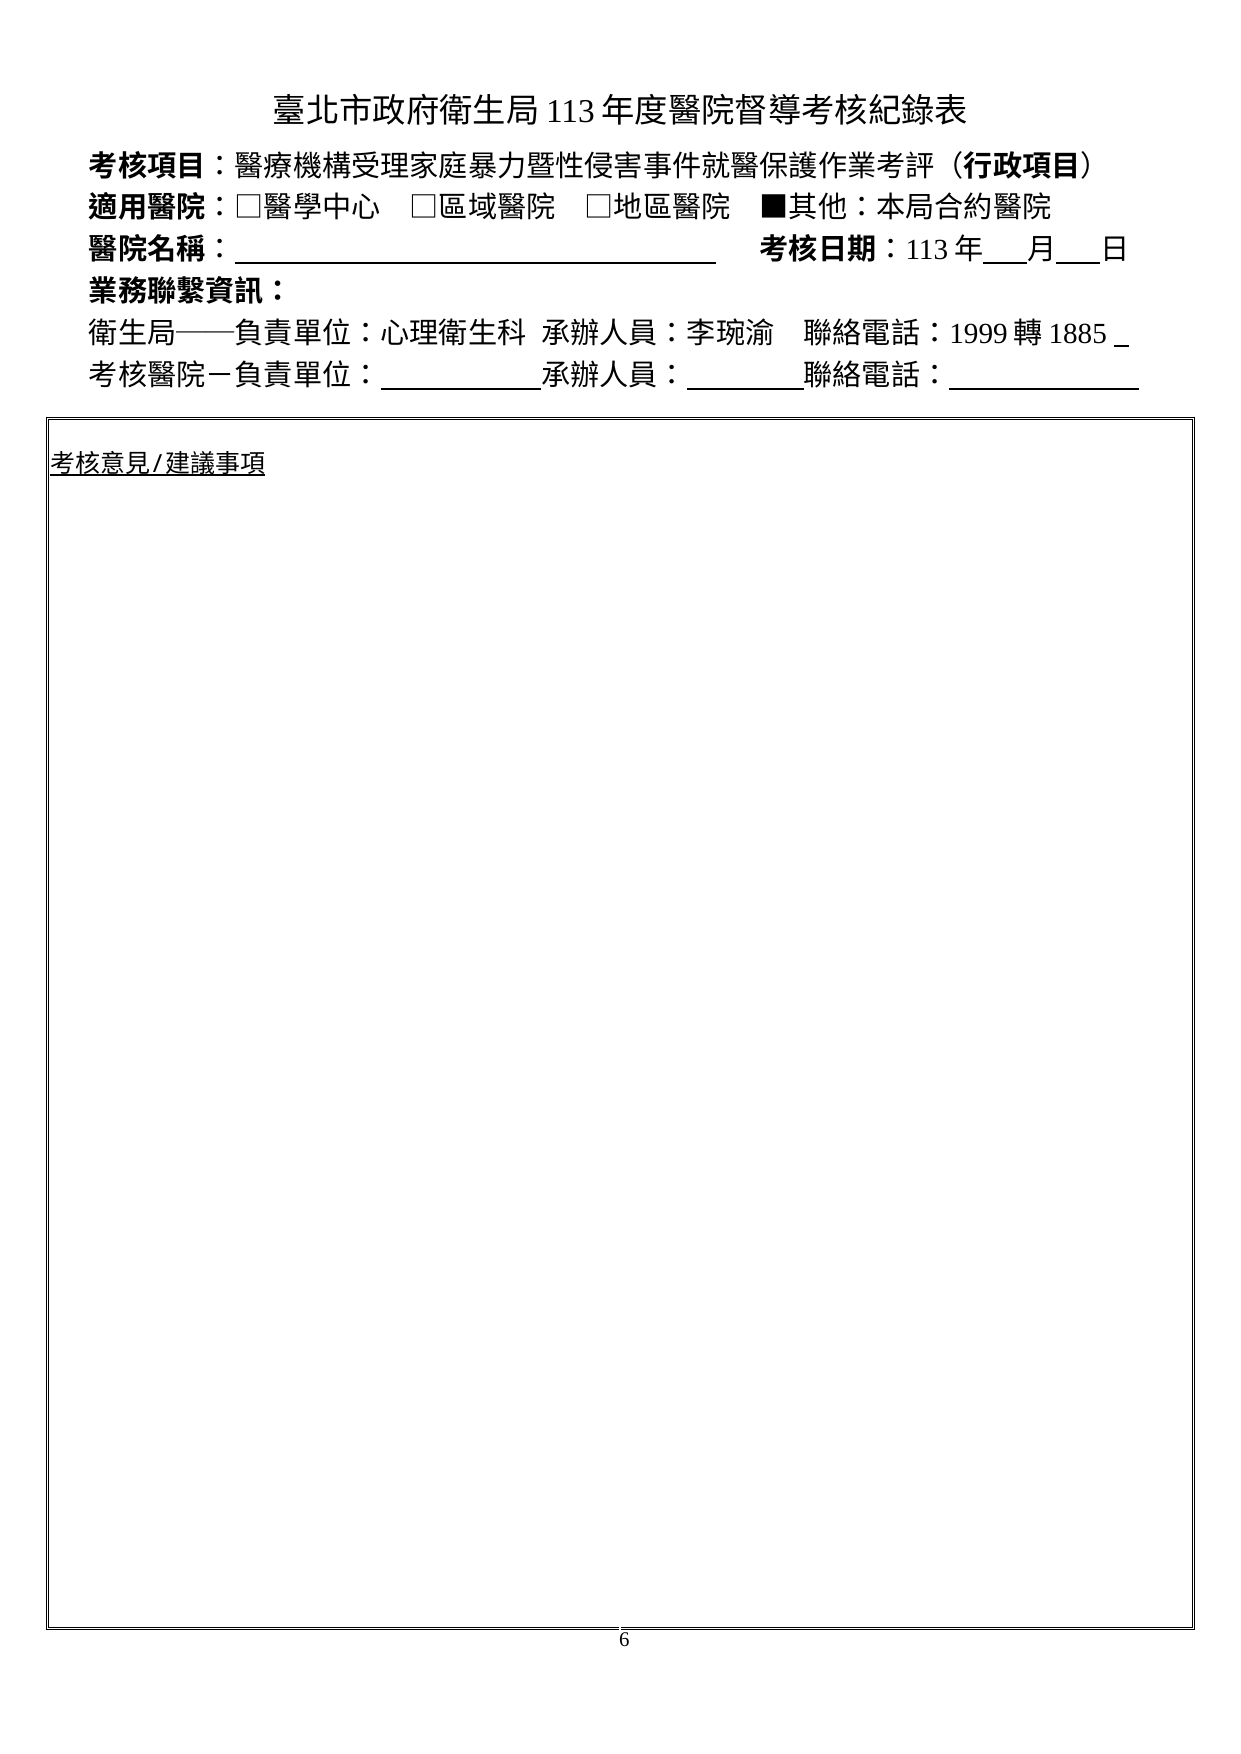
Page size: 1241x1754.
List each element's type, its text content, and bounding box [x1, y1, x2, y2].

table_cell 考核意見/建議事項 [49, 420, 1192, 1627]
